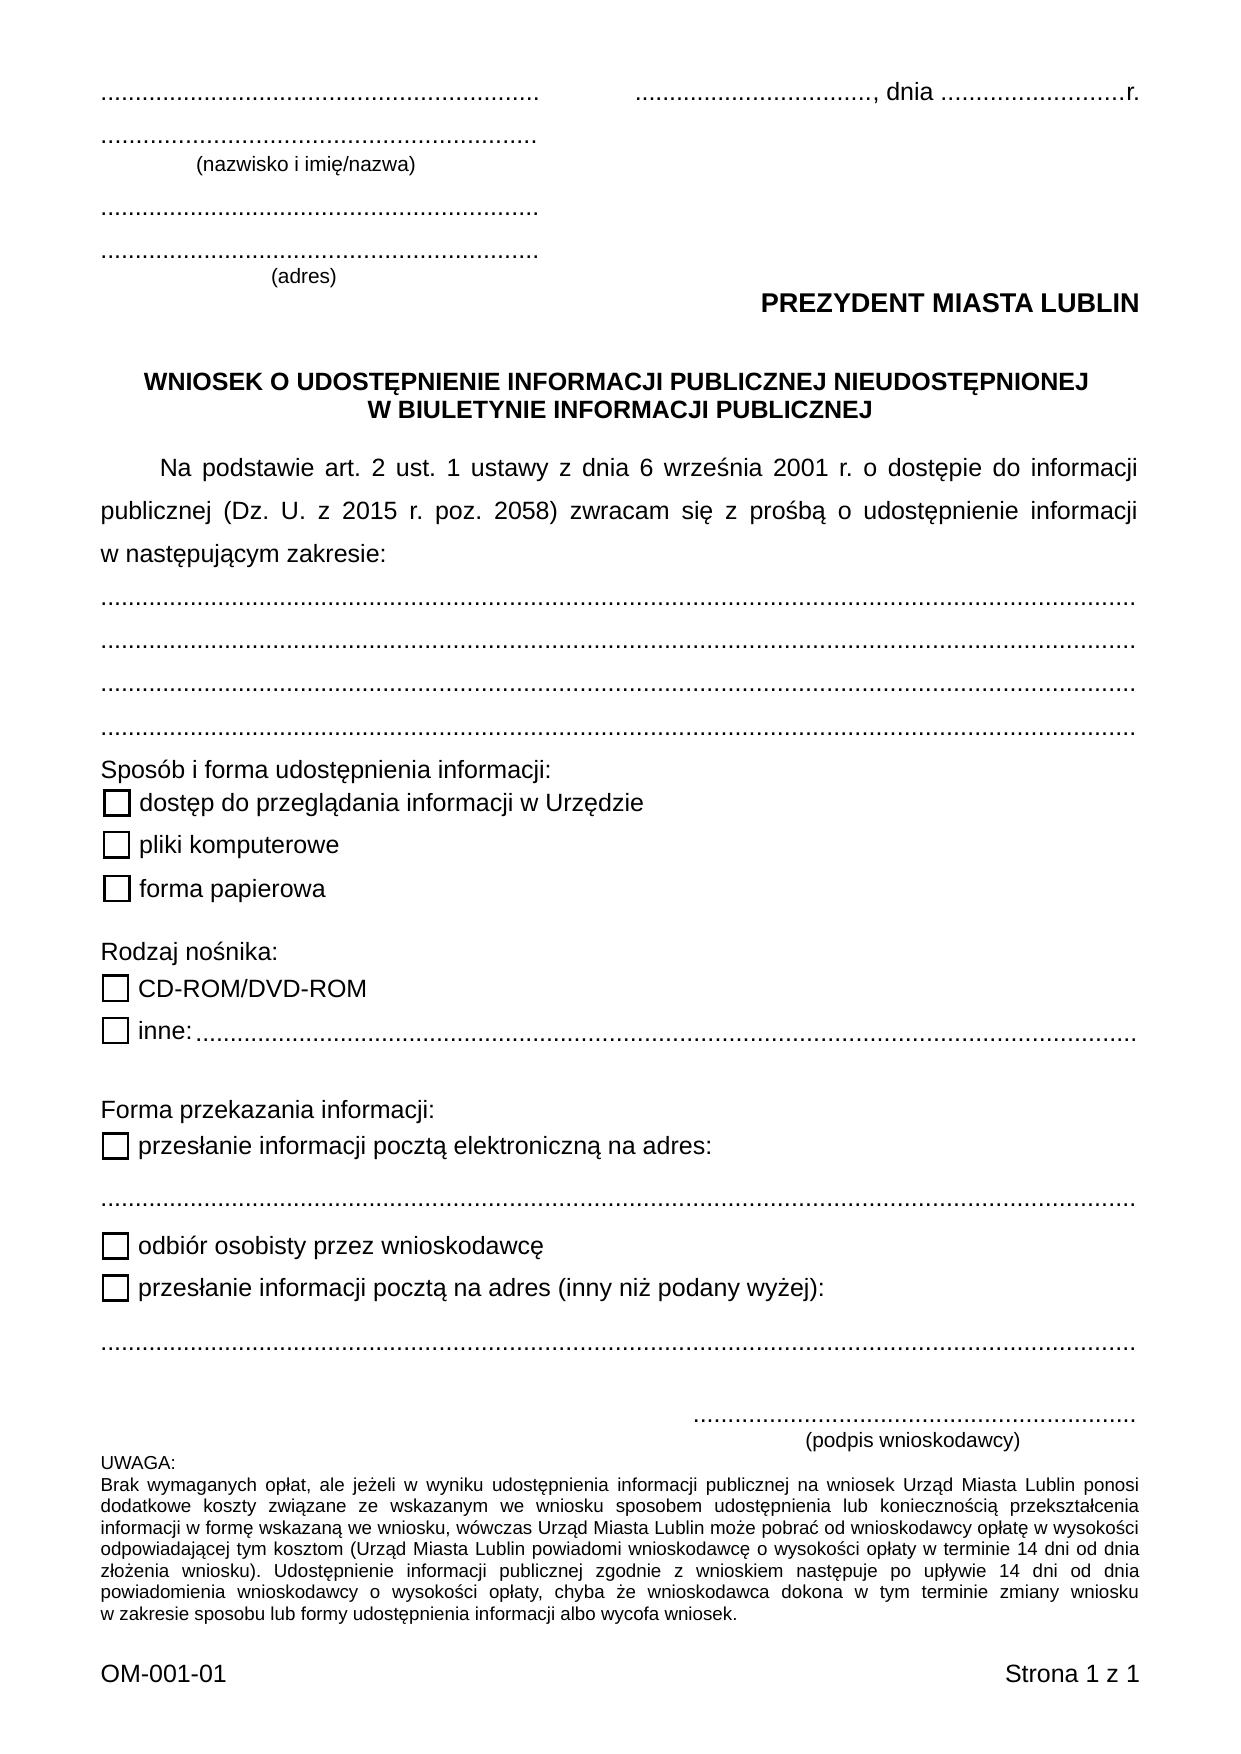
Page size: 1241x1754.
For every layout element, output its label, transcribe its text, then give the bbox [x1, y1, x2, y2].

text UWAGA: [100, 1452, 1140, 1473]
text (nazwisko i imię/nazwa) [196, 148, 1140, 177]
text Rodzaj nośnika: [100, 937, 1140, 966]
text Sposób i forma udostępnienia informacji: [100, 755, 1140, 783]
text , dnia r. [100, 77, 1140, 105]
text PREZYDENT MIASTA LUBLIN [578, 287, 1140, 319]
text WNIOSEK O UDOSTĘPNIENIE INFORMACJI PUBLICZNEJ NIEUDOSTĘPNIONEJ [100, 367, 1140, 395]
text Forma przekazania informacji: [100, 1095, 1140, 1124]
text (adres) [271, 263, 1140, 287]
text (podpis wnioskodawcy) [805, 1428, 1140, 1452]
text ................................................................ [100, 1399, 1140, 1428]
text Na podstawie art. 2 ust. 1 ustawy z dnia 6 września 2001 r. o dostępie do informacji publicznej (Dz. U. z 2015 r. poz. 2058) zwracam się z prośbą o udostępnienie informacji w następującym zakresie: [100, 453, 1140, 568]
text Brak wymaganych opłat, ale jeżeli w wyniku udostępnienia informacji publicznej na wniosek Urząd Miasta Lublin ponosi dodatkowe koszty związane ze wskazanym we wniosku sposobem udostępnienia lub koniecznością przekształcenia informacji w formę wskazaną we wniosku, wówczas Urząd Miasta Lublin może pobrać od wnioskodawcy opłatę w wysokości odpowiadającej tym kosztom (Urząd Miasta Lublin powiadomi wnioskodawcę o wysokości opłaty w terminie 14 dni od dnia złożenia wniosku). Udostępnienie informacji publicznej zgodnie z wnioskiem następuje po upływie 14 dni od dnia powiadomienia wnioskodawcy o wysokości opłaty, chyba że wnioskodawca dokona w tym terminie zmiany wniosku w zakresie sposobu lub formy udostępnienia informacji albo wycofa wniosek. [100, 1473, 1140, 1624]
text W BIULETYNIE INFORMACJI PUBLICZNEJ [100, 395, 1140, 424]
